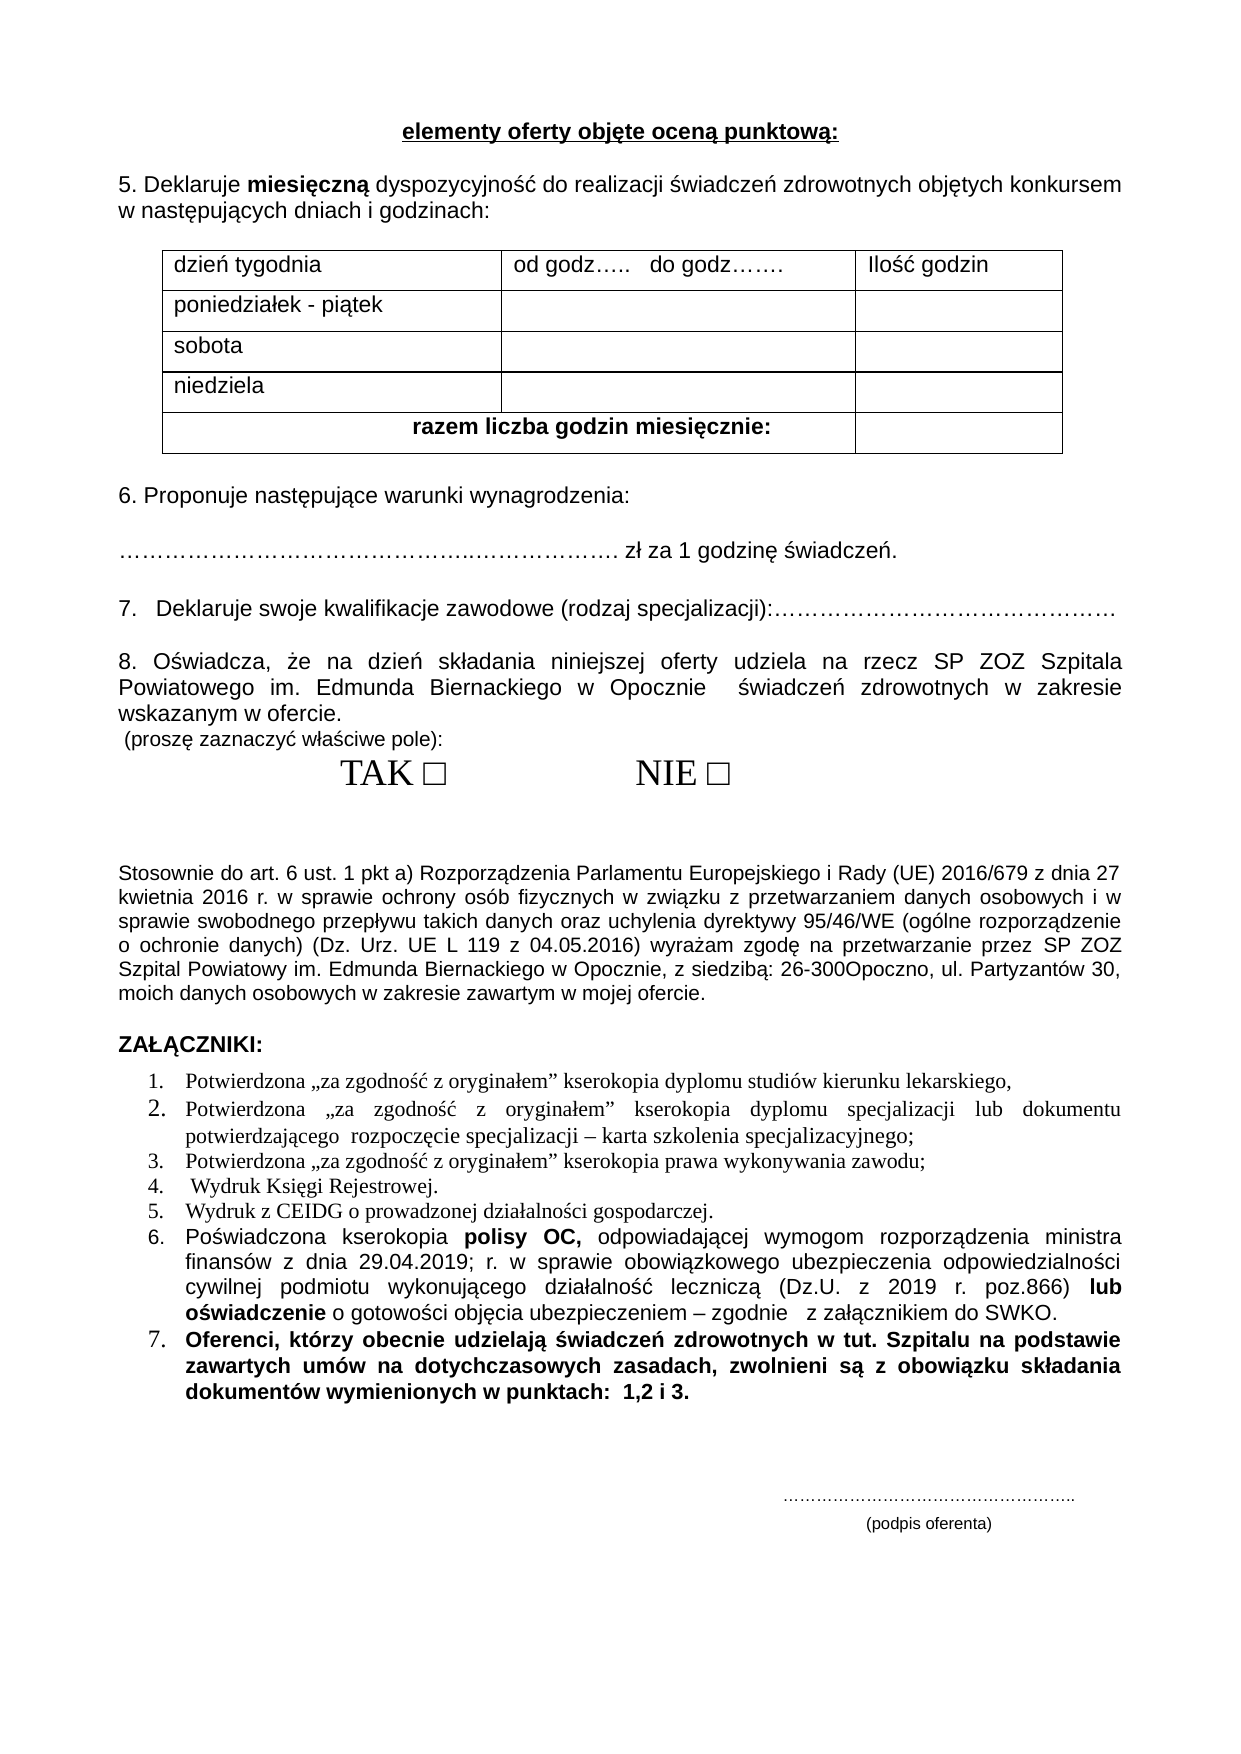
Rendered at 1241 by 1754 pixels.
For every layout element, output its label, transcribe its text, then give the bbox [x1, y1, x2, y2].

table_cell niedziela [163, 373, 501, 412]
table_cell [856, 332, 1062, 371]
table_cell razem liczba godzin miesięcznie: [163, 413, 855, 452]
table_header Ilość godzin [856, 251, 1062, 290]
text 7. Deklaruje swoje kwalifikacje zawodowe (rodzaj specjalizacji):……………………………………… [118, 595, 1122, 621]
list Wydruk Księgi Rejestrowej. [148, 1173, 1122, 1198]
table_cell sobota [163, 332, 501, 371]
table_header od godz….. do godz……. [502, 251, 855, 290]
table_cell [856, 413, 1062, 452]
list Poświadczona kserokopia polisy OC, odpowiadającej wymogom rozporządzenia ministra finansów z dnia 29.04.2019; r. w sprawie obowiązkowego ubezpieczenia odpowiedzialności cywilnej podmiotu wykonującego działalność leczniczą (Dz.U. z 2019 r. poz.866) lub oświadczenie o gotowości objęcia ubezpieczeniem – zgodnie z załącznikiem do SWKO. [148, 1224, 1122, 1324]
text (proszę zaznaczyć właściwe pole): [118, 727, 1122, 751]
table_cell poniedziałek - piątek [163, 291, 501, 331]
text elementy oferty objęte oceną punktową: [118, 118, 1122, 144]
table_cell [502, 373, 855, 412]
text 5. Deklaruje miesięczną dyspozycyjność do realizacji świadczeń zdrowotnych objętych konkursem w następujących dniach i godzinach: [118, 171, 1122, 223]
text 8. Oświadcza, że na dzień składania niniejszej oferty udziela na rzecz SP ZOZ Szpitala Powiatowego im. Edmunda Biernackiego w Opocznie świadczeń zdrowotnych w zakresie wskazanym w ofercie. [118, 648, 1122, 727]
text Stosownie do art. 6 ust. 1 pkt a) Rozporządzenia Parlamentu Europejskiego i Rady (UE) 2016/679 z dnia 27 kwietnia 2016 r. w sprawie ochrony osób fizycznych w związku z przetwarzaniem danych osobowych i w sprawie swobodnego przepływu takich danych oraz uchylenia dyrektywy 95/46/WE (ogólne rozporządzenie o ochronie danych) (Dz. Urz. UE L 119 z 04.05.2016) wyrażam zgodę na przetwarzanie przez SP ZOZ Szpital Powiatowy im. Edmunda Biernackiego w Opocznie, z siedzibą: 26-300Opoczno, ul. Partyzantów 30, moich danych osobowych w zakresie zawartym w mojej ofercie. [118, 861, 1122, 1004]
text 6. Proponuje następujące warunki wynagrodzenia: [118, 482, 1122, 509]
table_cell [856, 291, 1062, 331]
table_cell [502, 332, 855, 371]
list Potwierdzona „za zgodność z oryginałem” kserokopia dyplomu studiów kierunku lekarskiego, [148, 1068, 1122, 1093]
text …………………………………………….. [413, 1485, 1122, 1504]
list Oferenci, którzy obecnie udzielają świadczeń zdrowotnych w tut. Szpitalu na podstawie zawartych umów na dotychczasowych zasadach, zwolnieni są z obowiązku składania dokumentów wymienionych w punktach: 1,2 i 3. [148, 1324, 1122, 1404]
table_cell [856, 373, 1062, 412]
table_header dzień tygodnia [163, 251, 501, 290]
text ZAŁĄCZNIKI: [118, 1031, 1122, 1057]
table_cell [502, 291, 855, 331]
list Potwierdzona „za zgodność z oryginałem” kserokopia dyplomu specjalizacji lub dokumentu potwierdzającego rozpoczęcie specjalizacji – karta szkolenia specjalizacyjnego; [148, 1093, 1122, 1148]
text (podpis oferenta) [413, 1514, 1122, 1533]
list Potwierdzona „za zgodność z oryginałem” kserokopia prawa wykonywania zawodu; [148, 1148, 1122, 1173]
text ………………………………………..………………. zł za 1 godzinę świadczeń. [118, 537, 1122, 564]
list Wydruk z CEIDG o prowadzonej działalności gospodarczej. [148, 1198, 1122, 1224]
text TAK □ NIE □ [118, 751, 1122, 794]
